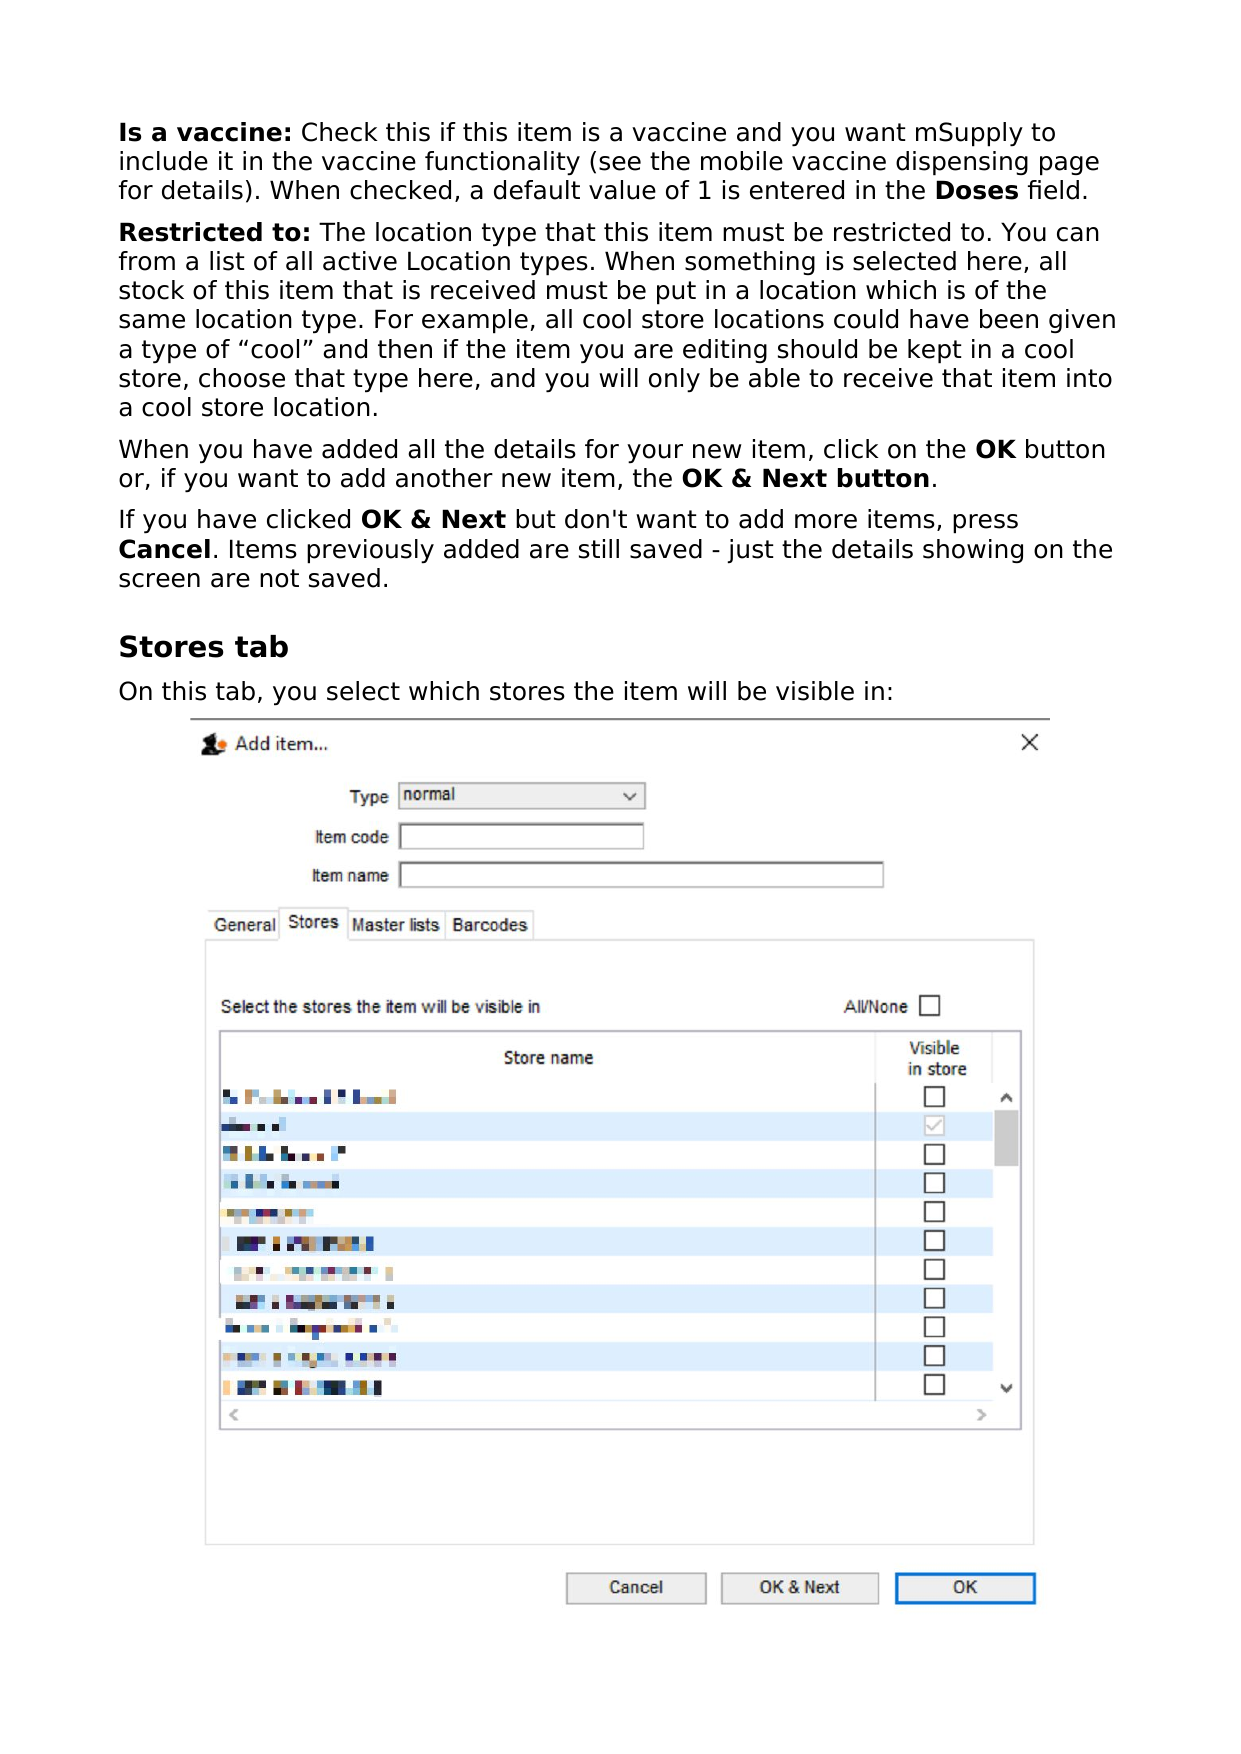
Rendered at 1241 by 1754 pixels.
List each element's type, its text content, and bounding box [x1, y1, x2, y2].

subtitle Stores tab [118, 631, 1122, 664]
text If you have clicked OK & Next but don't want to add more items, press Cancel. Items previously added are still saved - just the details showing on the screen are not saved. [118, 506, 1122, 593]
picture [190, 718, 1050, 1620]
text Restricted to: The location type that this item must be restricted to. You can from a list of all active Location types. When something is selected here, all stock of this item that is received must be put in a location which is of the same location type. For example, all cool store locations could have been given a type of “cool” and then if the item you are editing should be kept in a cool store, choose that type here, and you will only be able to receive that item into a cool store location. [118, 218, 1122, 422]
text When you have added all the details for your new item, click on the OK button or, if you want to add another new item, the OK & Next button. [118, 435, 1122, 493]
text Is a vaccine: Check this if this item is a vaccine and you want mSupply to include it in the vaccine functionality (see the mobile vaccine dispensing page for details). When checked, a default value of 1 is entered in the Doses field. [118, 118, 1122, 206]
text On this tab, you select which stores the item will be visible in: [118, 677, 1122, 706]
